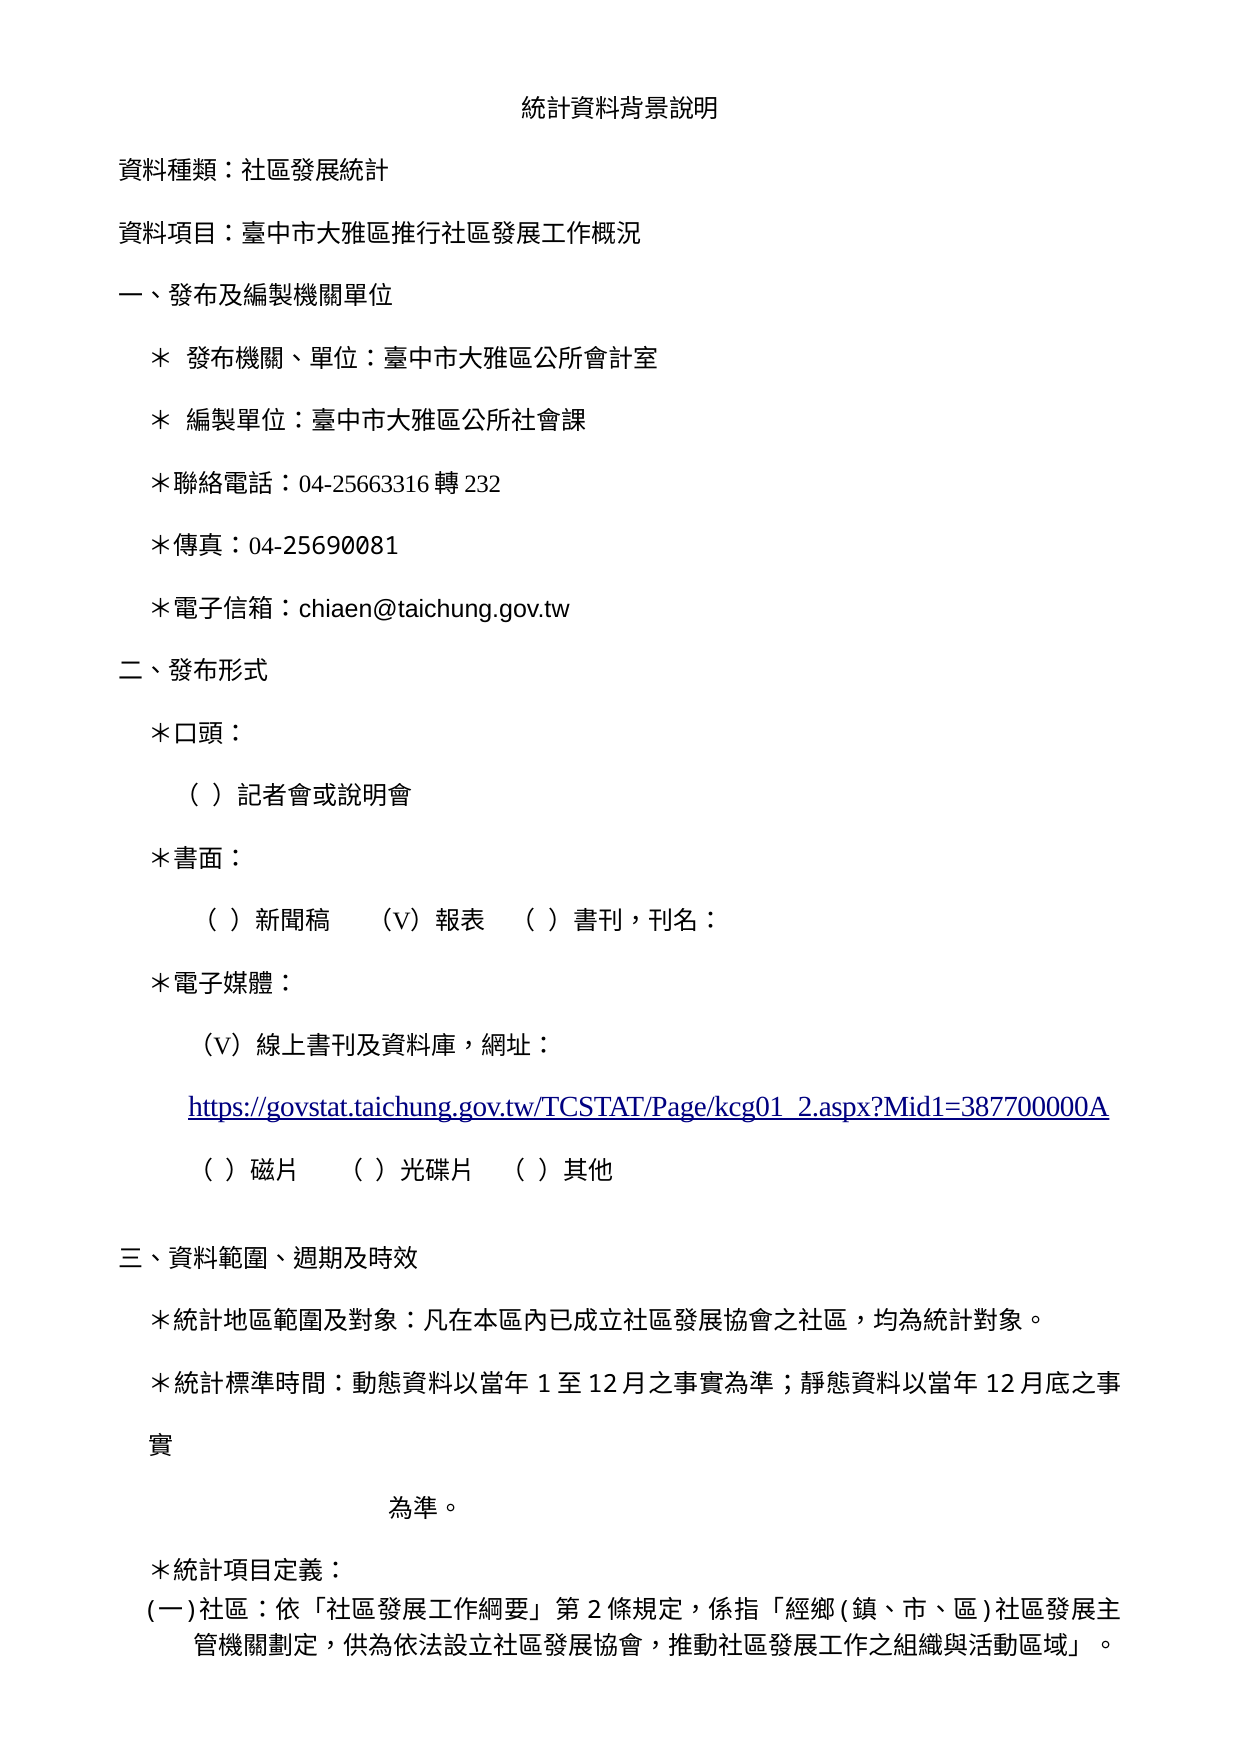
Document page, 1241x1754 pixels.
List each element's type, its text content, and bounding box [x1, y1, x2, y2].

text 二、發布形式 [118, 627, 1122, 689]
text （V）線上書刊及資料庫，網址： [188, 1002, 1156, 1064]
list 編製單位：臺中市大雅區公所社會課 [149, 377, 1122, 439]
text 統計資料背景說明 [118, 64, 1122, 127]
text 資料種類：社區發展統計 [118, 127, 1122, 189]
text （ ）新聞稿 （V）報表 （ ）書刊，刊名： [149, 877, 1122, 939]
list 發布機關、單位：臺中市大雅區公所會計室 [149, 314, 1122, 377]
text ＊傳真：04-25690081 [149, 502, 1122, 564]
text ＊聯絡電話：04-25663316轉232 [149, 439, 1122, 502]
text ＊電子信箱：chiaen@taichung.gov.tw [149, 564, 1122, 627]
text 為準。 [149, 1464, 1122, 1527]
text ＊電子媒體： [149, 939, 1122, 1002]
text (一)社區：依「社區發展工作綱要」第2條規定，係指「經鄉(鎮、市、區)社區發展主管機關劃定，供為依法設立社區發展協會，推動社區發展工作之組織與活動區域」。 [143, 1589, 1122, 1662]
text 一、發布及編製機關單位 [118, 252, 1122, 314]
text ＊書面： [149, 814, 1122, 877]
text ＊統計地區範圍及對象：凡在本區內已成立社區發展協會之社區，均為統計對象。 [149, 1277, 1122, 1339]
text ＊統計標準時間：動態資料以當年1至12月之事實為準；靜態資料以當年12月底之事實 [149, 1339, 1122, 1464]
text （ ）磁片 （ ）光碟片 （ ）其他 [188, 1127, 1156, 1189]
text ＊口頭： [149, 689, 1122, 752]
text 三、資料範圍、週期及時效 [118, 1214, 1122, 1277]
text （ ）記者會或說明會 [118, 752, 1122, 814]
text https://govstat.taichung.gov.tw/TCSTAT/Page/kcg01_2.aspx?Mid1=387700000A [188, 1064, 1156, 1127]
text ＊統計項目定義： [149, 1527, 1122, 1589]
text 資料項目：臺中市大雅區推行社區發展工作概況 [118, 189, 1122, 252]
